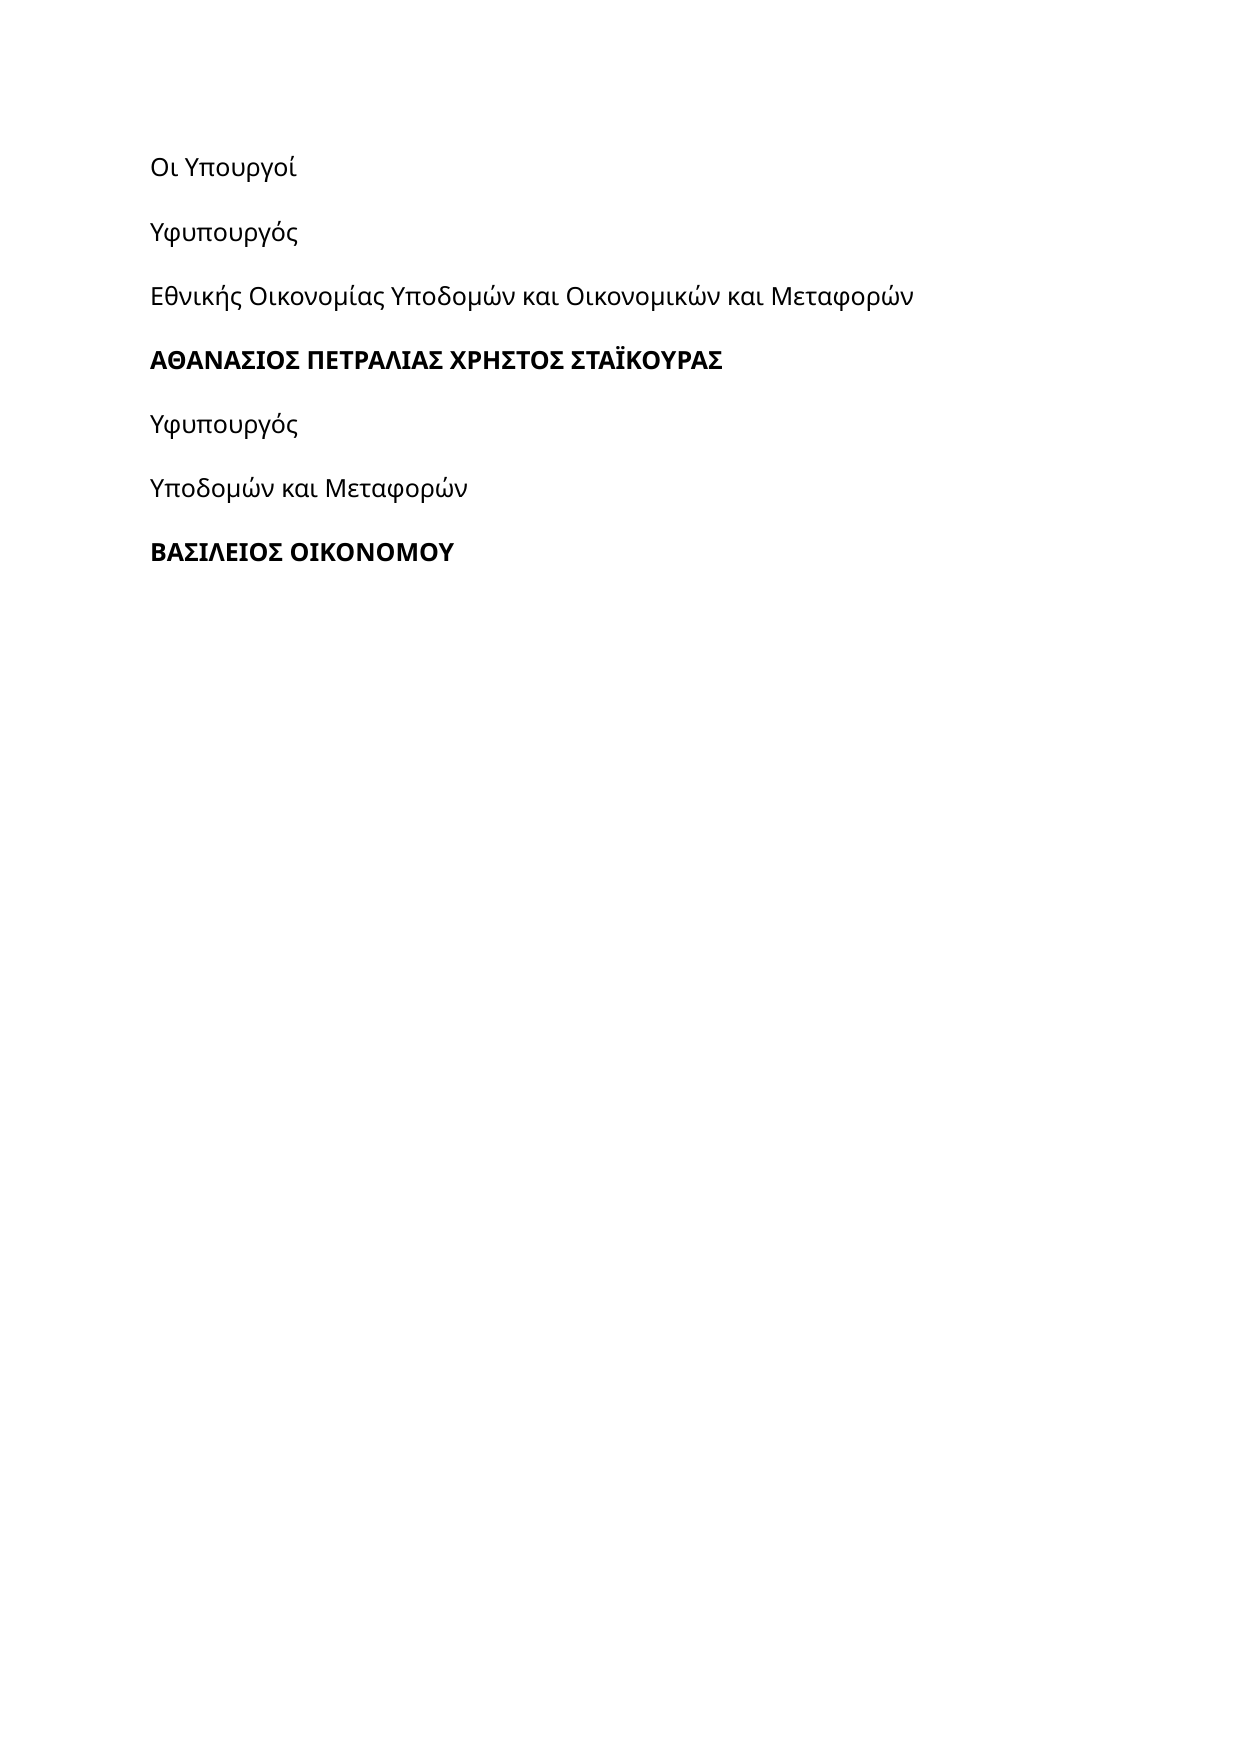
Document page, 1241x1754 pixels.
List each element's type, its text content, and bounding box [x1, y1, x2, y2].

text Υφυπουργός [150, 407, 1090, 441]
text Οι Υπουργοί [150, 150, 1090, 184]
text Εθνικής Οικονομίας Υποδομών και Οικονομικών και Μεταφορών [150, 278, 1090, 312]
text Υποδομών και Μεταφορών [150, 471, 1090, 505]
text Υφυπουργός [150, 214, 1090, 248]
text ΒΑΣΙΛΕΙΟΣ ΟΙΚΟΝΟΜΟΥ [150, 535, 1090, 569]
text ΑΘΑΝΑΣΙΟΣ ΠΕΤΡΑΛΙΑΣ ΧΡΗΣΤΟΣ ΣΤΑΪΚΟΥΡΑΣ [150, 342, 1090, 377]
